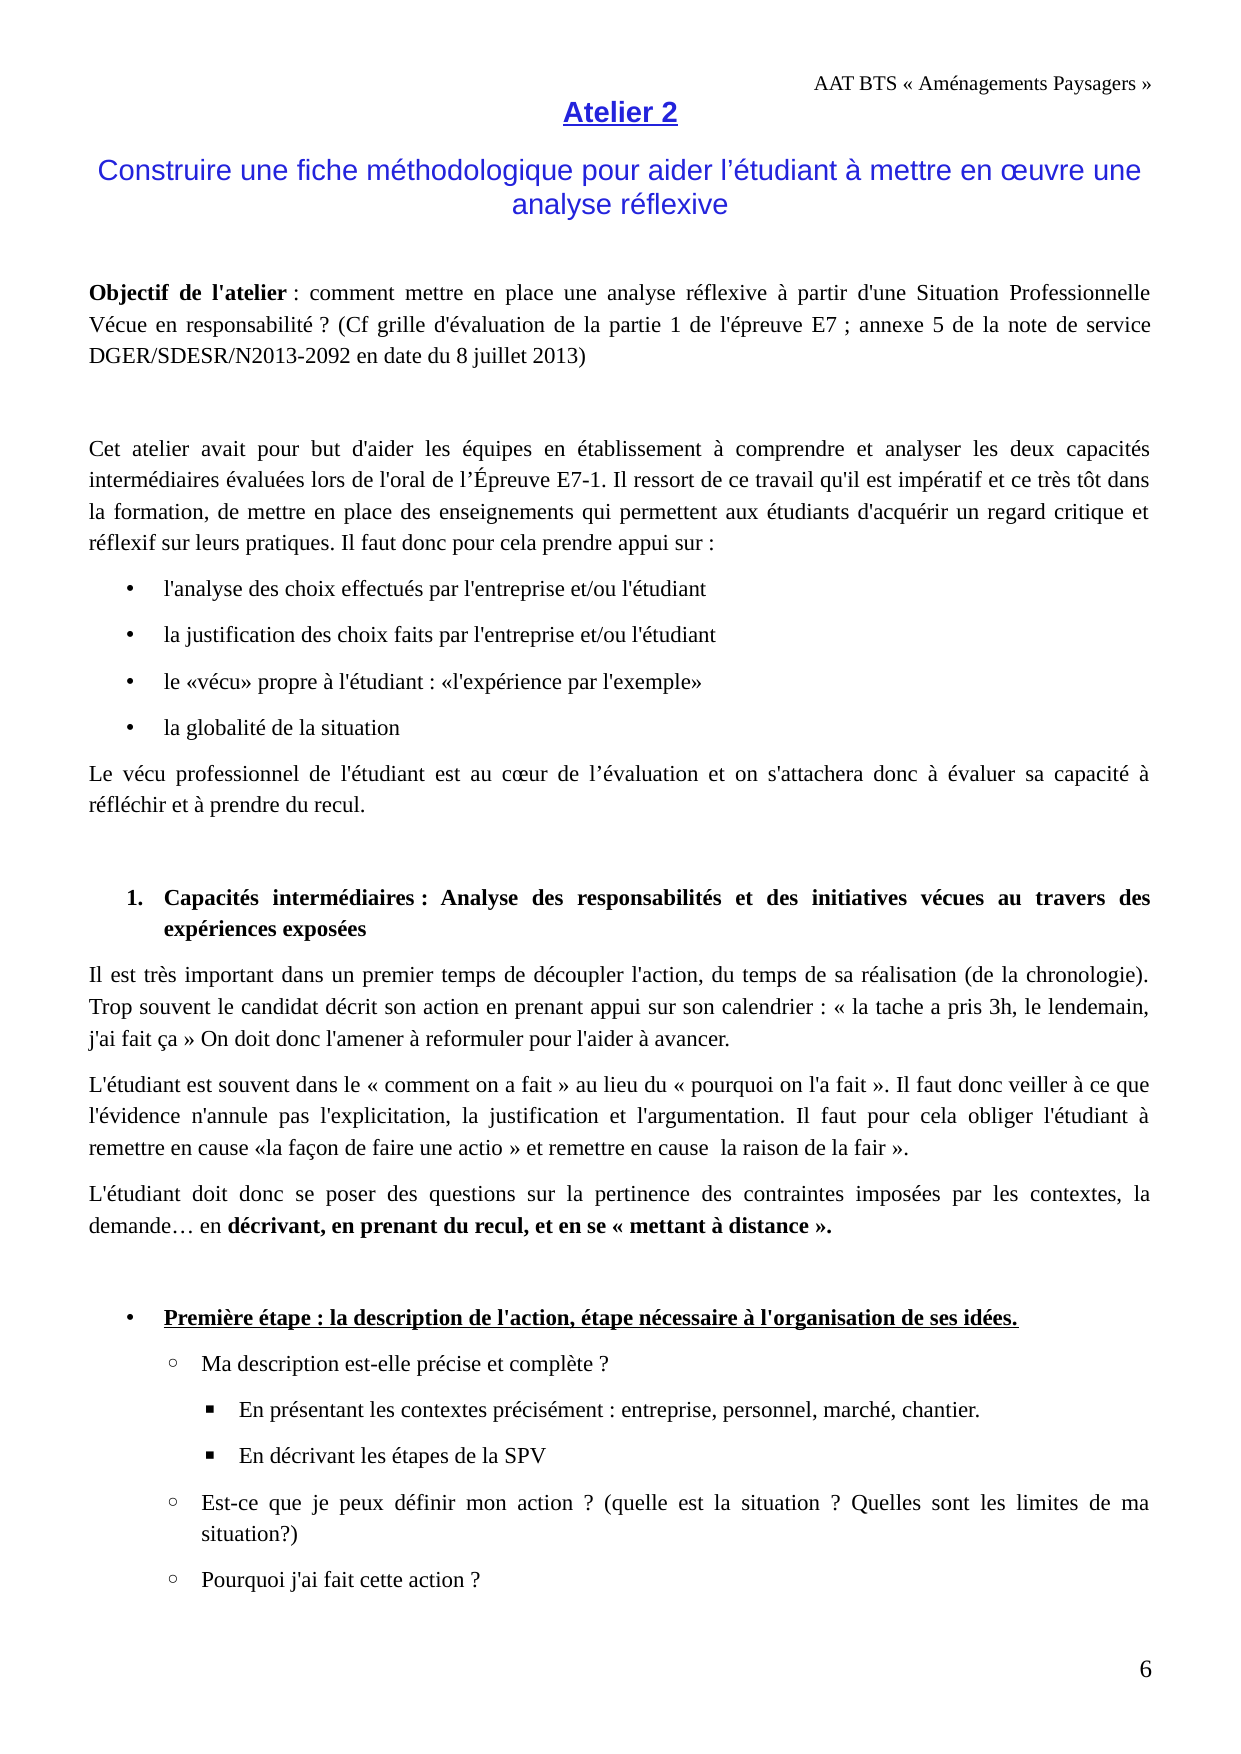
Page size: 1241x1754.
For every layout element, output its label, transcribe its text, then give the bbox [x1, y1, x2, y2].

list Capacités intermédiaires : Analyse des responsabilités et des initiatives vécues au travers des expériences exposées [126, 884, 1152, 942]
text L'étudiant doit donc se poser des questions sur la pertinence des contraintes imposées par les contextes, la demande… en décrivant, en prenant du recul, et en se « mettant à distance ». [88, 1180, 1152, 1238]
list Est-ce que je peux définir mon action ? (quelle est la situation ? Quelles sont les limites de ma situation?) [163, 1488, 1152, 1546]
subtitle Construire une fiche méthodologique pour aider l’étudiant à mettre en œuvre une analyse réflexive [88, 153, 1152, 221]
list Ma description est-elle précise et complète ? [163, 1350, 1152, 1376]
list le «vécu» propre à l'étudiant : «l'expérience par l'exemple» [126, 668, 1152, 694]
text L'étudiant est souvent dans le « comment on a fait » au lieu du « pourquoi on l'a fait ». Il faut donc veiller à ce que l'évidence n'annule pas l'explicitation, la justification et l'argumentation. Il faut pour cela obliger l'étudiant à remettre en cause «la façon de faire une actio » et remettre en cause la raison de la fair ». [88, 1071, 1152, 1160]
list En présentant les contextes précisément : entreprise, personnel, marché, chantier. [201, 1396, 1152, 1423]
text Il est très important dans un premier temps de découpler l'action, du temps de sa réalisation (de la chronologie). Trop souvent le candidat décrit son action en prenant appui sur son calendrier : « la tache a pris 3h, le lendemain, j'ai fait ça » On doit donc l'amener à reformuler pour l'aider à avancer. [88, 962, 1152, 1051]
list En décrivant les étapes de la SPV [201, 1442, 1152, 1469]
text Cet atelier avait pour but d'aider les équipes en établissement à comprendre et analyser les deux capacités intermédiaires évaluées lors de l'oral de l’Épreuve E7-1. Il ressort de ce travail qu'il est impératif et ce très tôt dans la formation, de mettre en place des enseignements qui permettent aux étudiants d'acquérir un regard critique et réflexif sur leurs pratiques. Il faut donc pour cela prendre appui sur : [88, 434, 1152, 556]
list Pourquoi j'ai fait cette action ? [163, 1566, 1152, 1593]
text Objectif de l'atelier : comment mettre en place une analyse réflexive à partir d'une Situation Professionnelle Vécue en responsabilité ? (Cf grille d'évaluation de la partie 1 de l'épreuve E7 ; annexe 5 de la note de service DGER/SDESR/N2013-2092 en date du 8 juillet 2013) [88, 279, 1152, 369]
subtitle Atelier 2 [88, 95, 1152, 128]
list l'analyse des choix effectués par l'entreprise et/ou l'étudiant [126, 575, 1152, 602]
list la justification des choix faits par l'entreprise et/ou l'étudiant [126, 622, 1152, 648]
list la globalité de la situation [126, 714, 1152, 740]
text Le vécu professionnel de l'étudiant est au cœur de l’évaluation et on s'attachera donc à évaluer sa capacité à réfléchir et à prendre du recul. [88, 760, 1152, 818]
list Première étape : la description de l'action, étape nécessaire à l'organisation de ses idées. [126, 1304, 1152, 1330]
